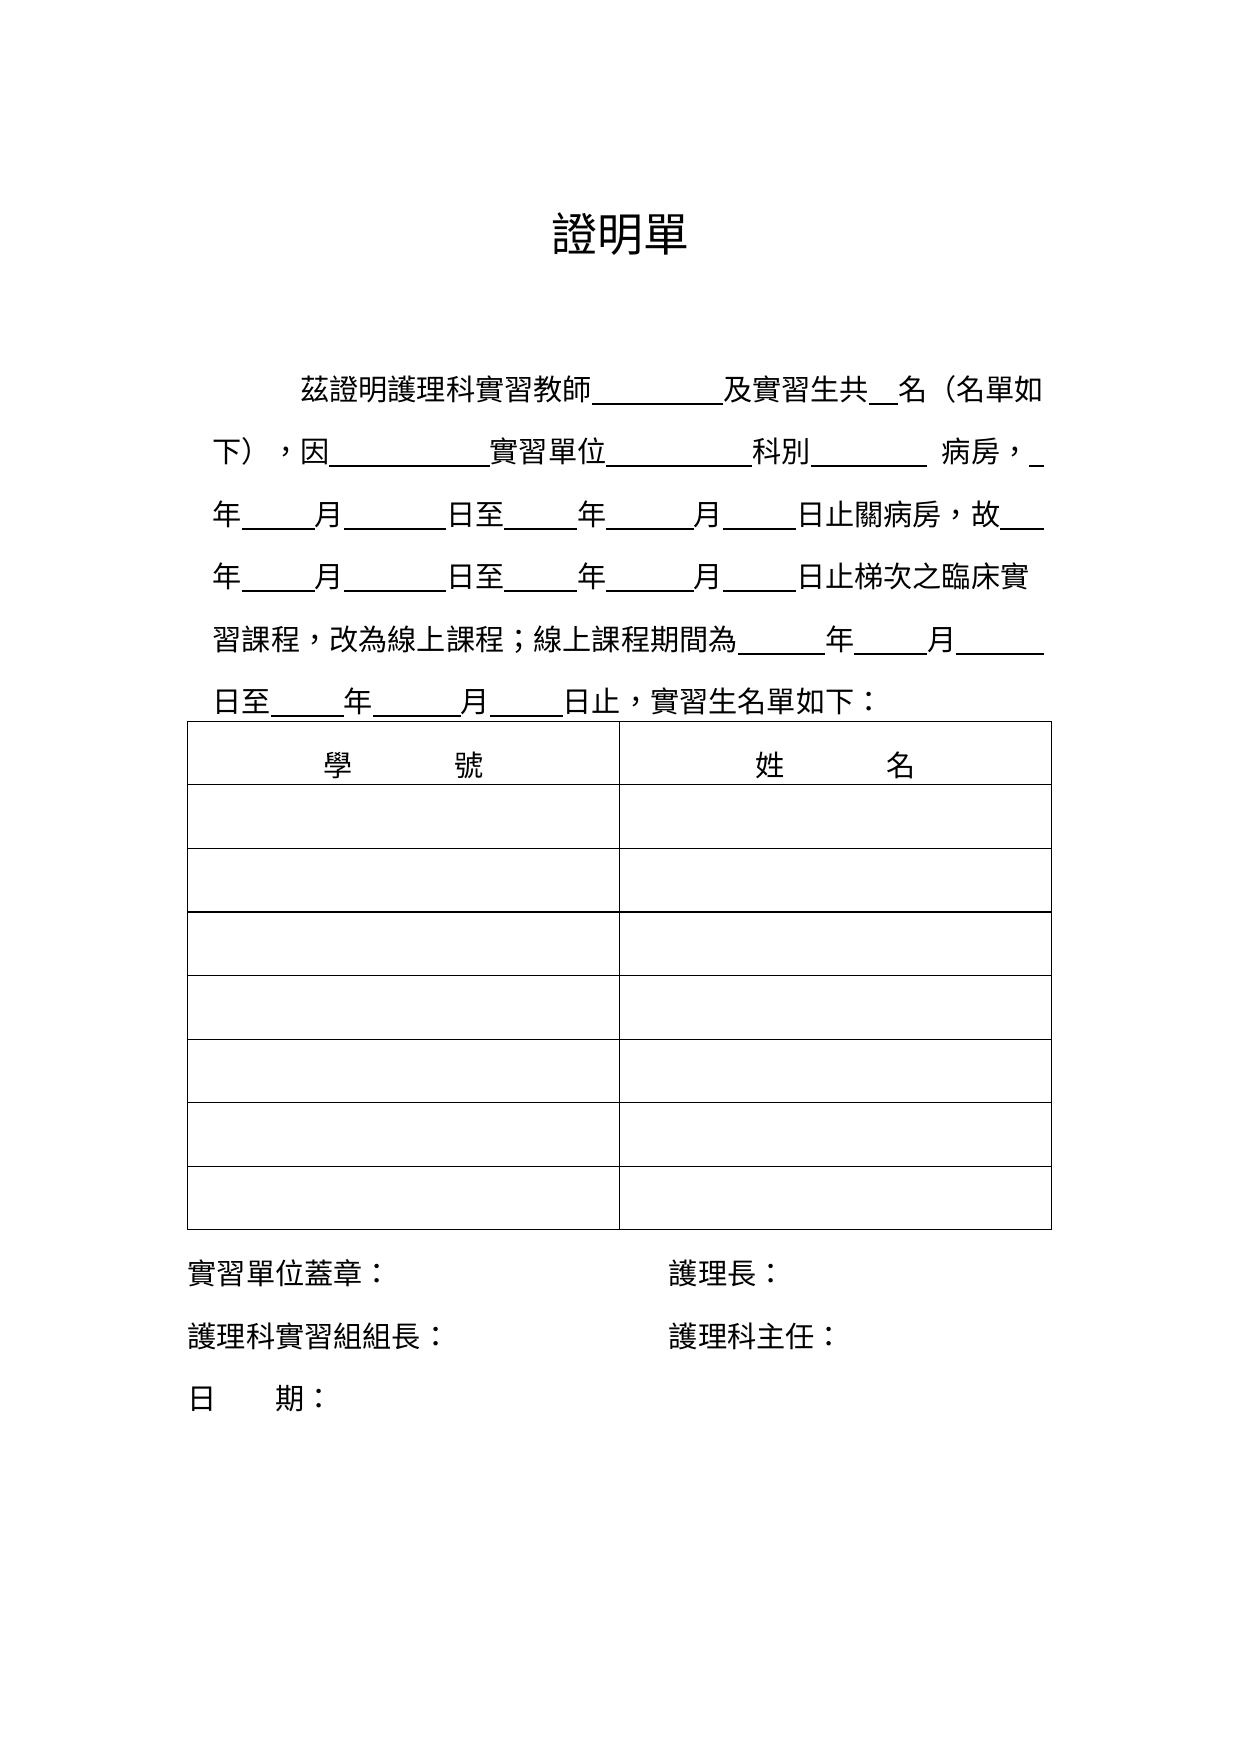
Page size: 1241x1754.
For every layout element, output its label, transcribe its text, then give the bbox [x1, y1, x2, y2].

text 護理科實習組組長： 護理科主任： 日 期： [187, 1293, 1053, 1418]
text 實習單位蓋章： 護理長： [187, 1230, 1053, 1293]
table_cell [188, 1040, 619, 1102]
table_cell [620, 913, 1051, 975]
table_cell [188, 913, 619, 975]
table_cell [188, 1167, 619, 1229]
table_cell [620, 1103, 1051, 1166]
table_cell [188, 849, 619, 911]
table_cell [620, 1040, 1051, 1102]
table_cell [620, 1167, 1051, 1229]
table_cell [188, 1103, 619, 1166]
table_cell [620, 976, 1051, 1038]
table_cell [188, 976, 619, 1038]
text 證明單 [187, 158, 1053, 283]
table_header 姓 名 [620, 722, 1051, 784]
table_cell [620, 785, 1051, 848]
text 茲證明護理科實習教師 及實習生共 名（名單如下），因 實習單位 科別 病房， 年 月 日至 年 月 日止關病房，故 年 月 日至 年 月 日止梯次之臨床實習課程，改為線上課程；線上課程期間為 年 月 日至 年 月 日止，實習生名單如下： [212, 346, 1053, 721]
table_header 學 號 [188, 722, 619, 784]
table_cell [188, 785, 619, 848]
table_cell [620, 849, 1051, 911]
